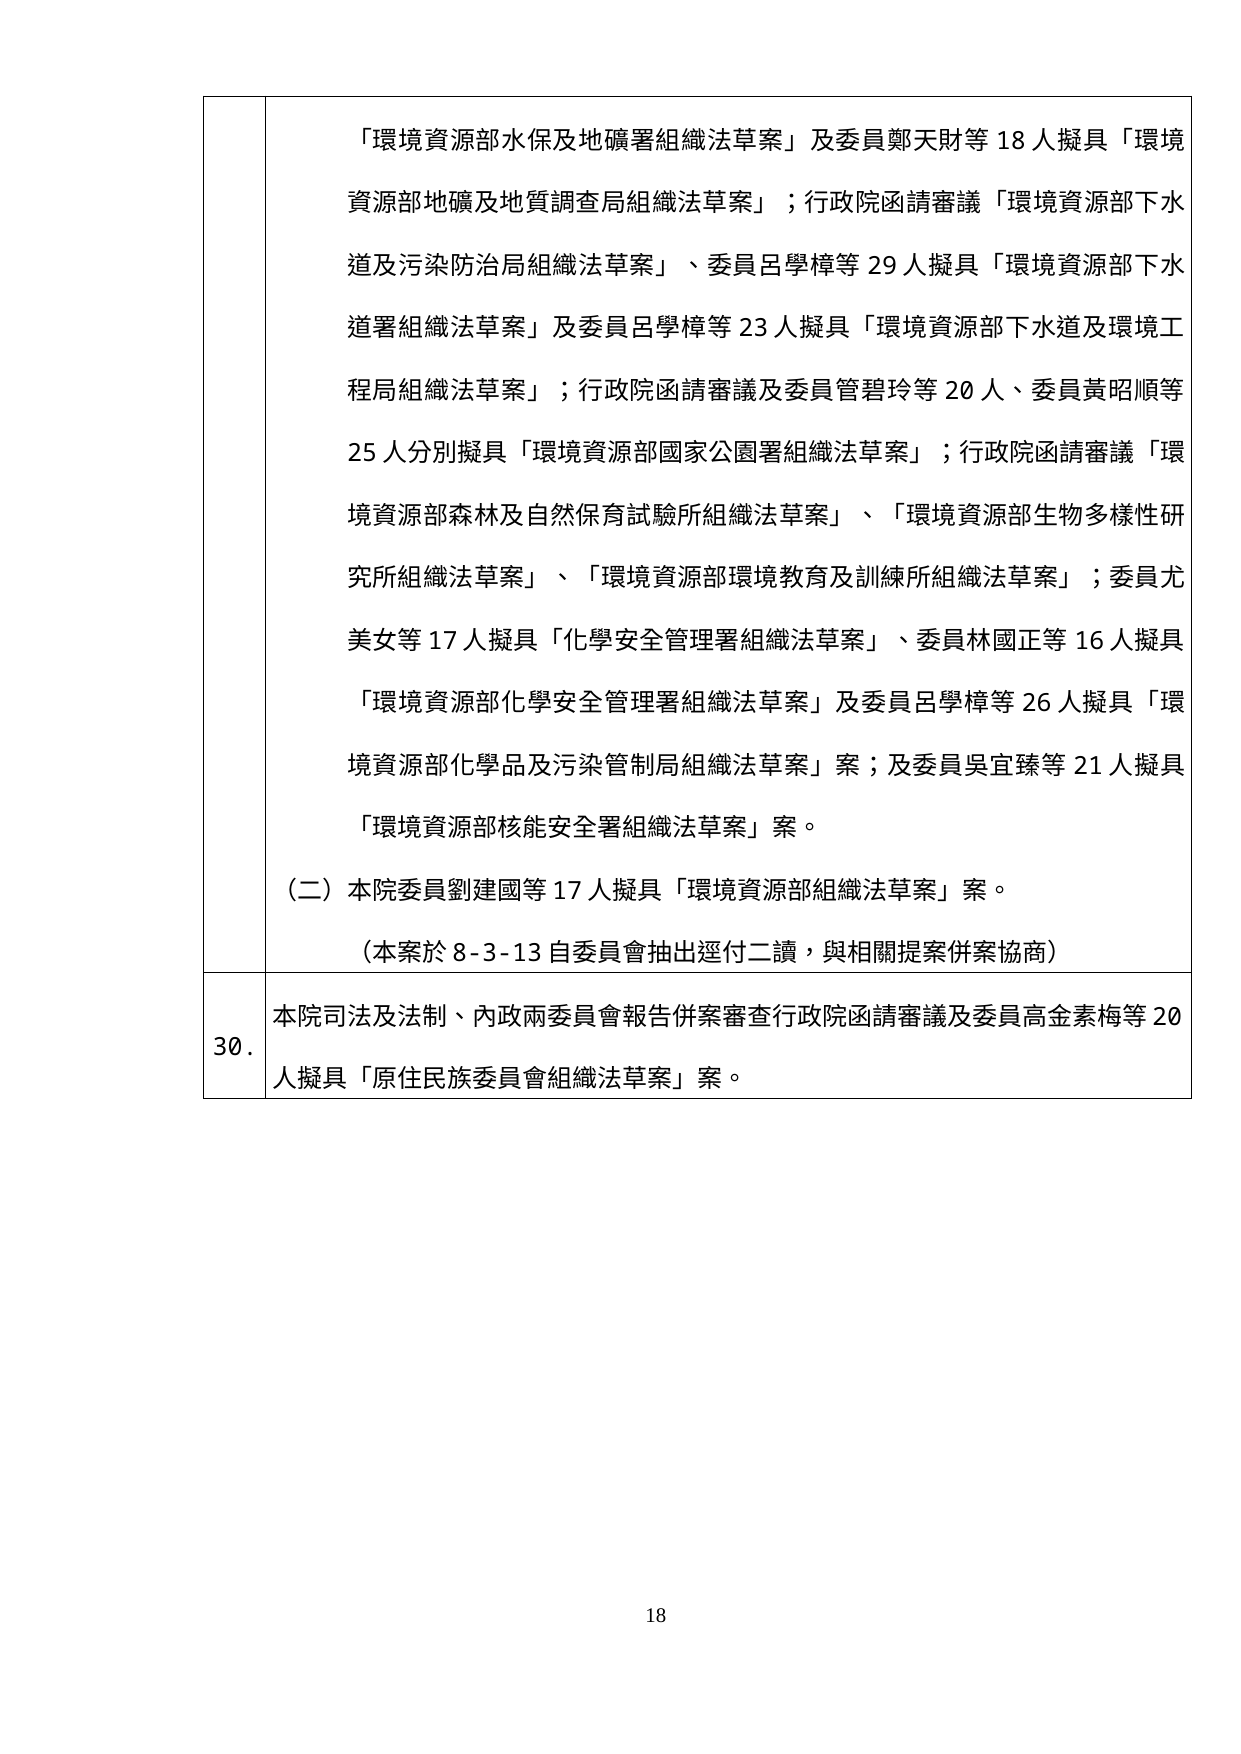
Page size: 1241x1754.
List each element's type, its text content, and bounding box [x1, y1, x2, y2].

table_cell [204, 973, 265, 1098]
table_cell 本院司法及法制、內政兩委員會報告併案審查行政院函請審議及委員高金素梅等20人擬具「原住民族委員會組織法草案」案。 [266, 973, 1191, 1098]
table_cell 「環境資源部水保及地礦署組織法草案」及委員鄭天財等18人擬具「環境資源部地礦及地質調查局組織法草案」；行政院函請審議「環境資源部下水道及污染防治局組織法草案」、委員呂學樟等29人擬具「環境資源部下水道署組織法草案」及委員呂學樟等23人擬具「環境資源部下水道及環境工程局組織法草案」；行政院函請審議及委員管碧玲等20人、委員黃昭順等25人分別擬具「環境資源部國家公園署組織法草案」；行政院函請審議「環境資源部森林及自然保育試驗所組織法草案」、「環境資源部生物多樣性研究所組織法草案」、「環境資源部環境教育及訓練所組織法草案」；委員尤美女等17人擬具「化學安全管理署組織法草案」、委員林國正等16人擬具「環境資源部化學安全管理署組織法草案」及委員呂學樟等26人擬具「環境資源部化學品及污染管制局組織法草案」案；及委員吳宜臻等21人擬具「環境資源部核能安全署組織法草案」案。 （二）本院委員劉建國等17人擬具「環境資源部組織法草案」案。 （本案於8-3-13自委員會抽出逕付二讀，與相關提案併案協商） [266, 97, 1191, 972]
table_cell [204, 97, 265, 972]
